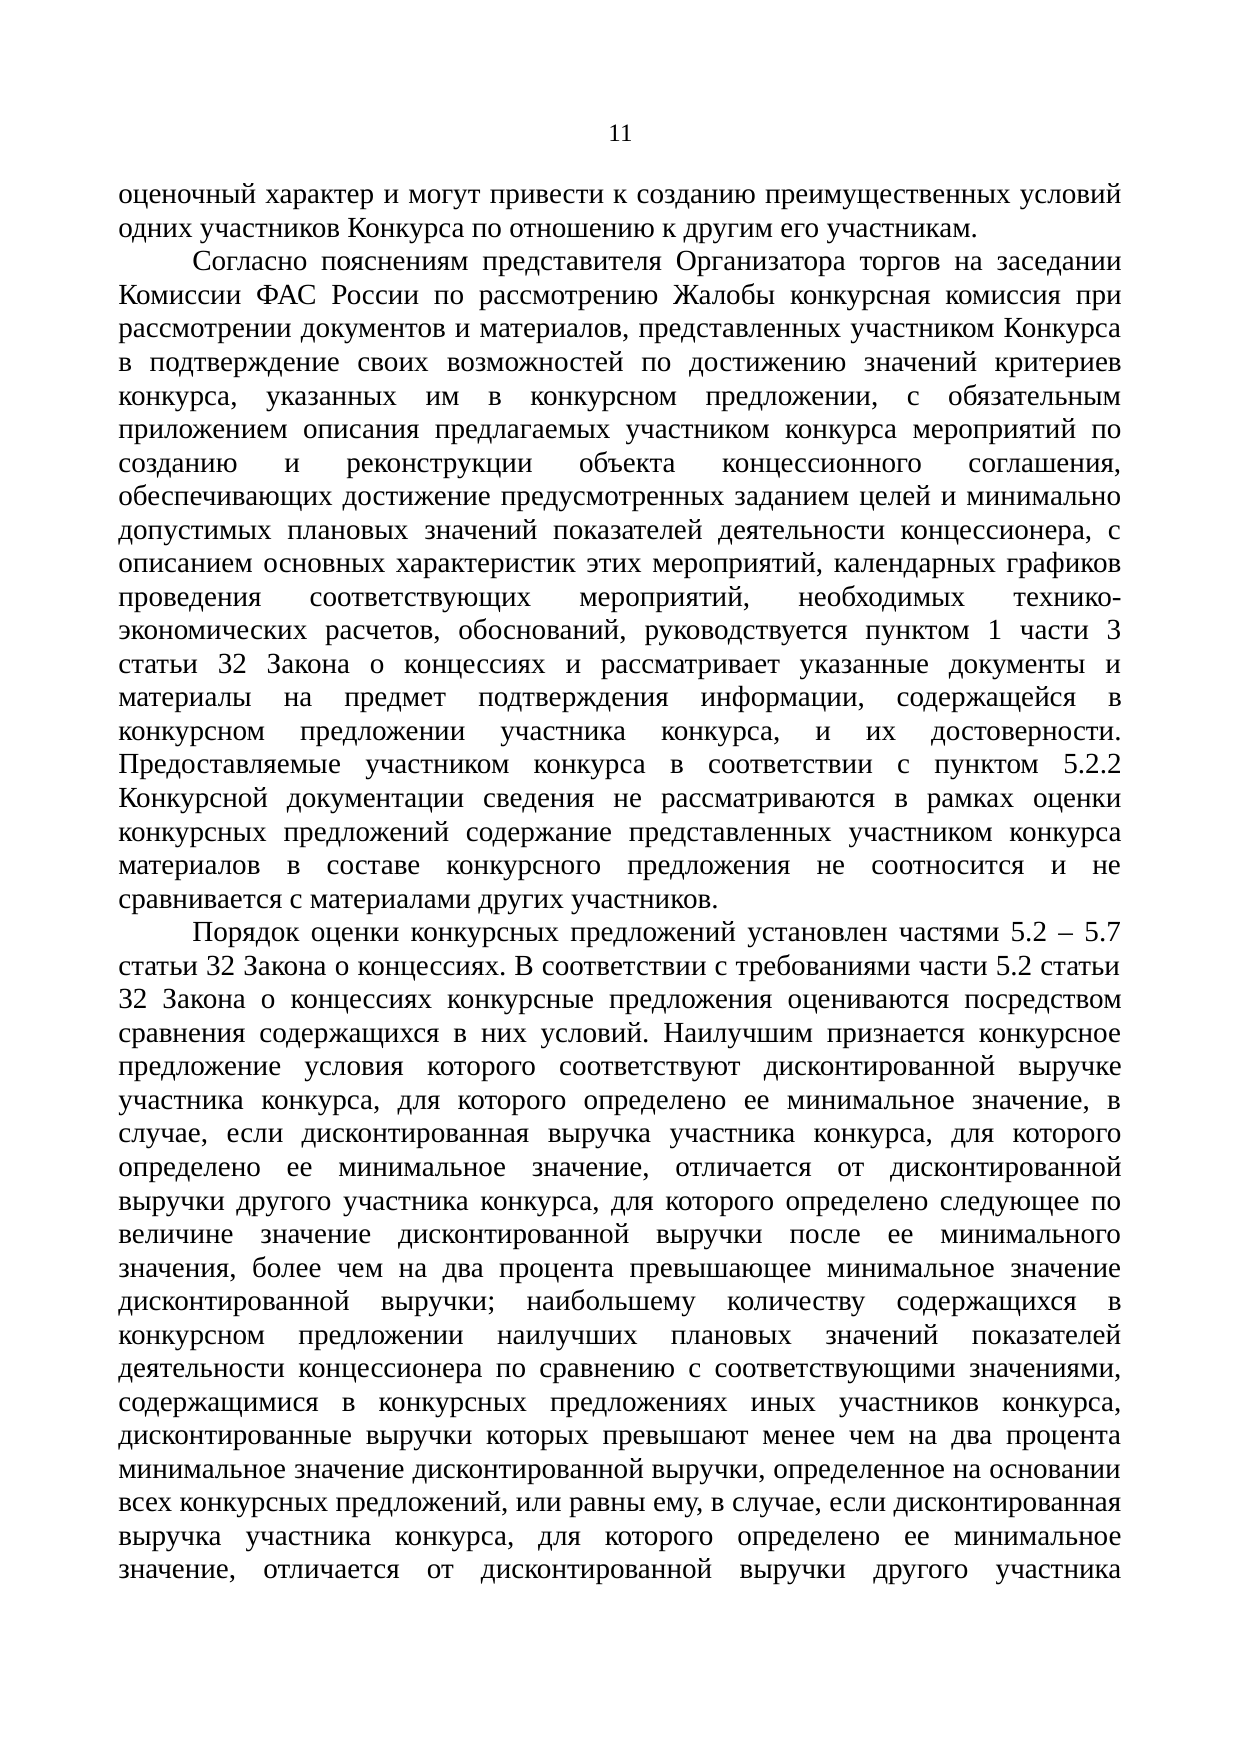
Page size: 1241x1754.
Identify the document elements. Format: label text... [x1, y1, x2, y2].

text оценочный характер и могут привести к созданию преимущественных условий одних участников Конкурса по отношению к другим его участникам. [118, 176, 1122, 243]
text Согласно пояснениям представителя Организатора торгов на заседании Комиссии ФАС России по рассмотрению Жалобы конкурсная комиссия при рассмотрении документов и материалов, представленных участником Конкурса в подтверждение своих возможностей по достижению значений критериев конкурса, указанных им в конкурсном предложении, с обязательным приложением описания предлагаемых участником конкурса мероприятий по созданию и реконструкции объекта концессионного соглашения, обеспечивающих достижение предусмотренных заданием целей и минимально допустимых плановых значений показателей деятельности концессионера, с описанием основных характеристик этих мероприятий, календарных графиков проведения соответствующих мероприятий, необходимых технико-экономических расчетов, обоснований, руководствуется пунктом 1 части 3 статьи 32 Закона о концессиях и рассматривает указанные документы и материалы на предмет подтверждения информации, содержащейся в конкурсном предложении участника конкурса, и их достоверности. Предоставляемые участником конкурса в соответствии с пунктом 5.2.2 Конкурсной документации сведения не рассматриваются в рамках оценки конкурсных предложений содержание представленных участником конкурса материалов в составе конкурсного предложения не соотносится и не сравнивается с материалами других участников. [118, 243, 1122, 914]
text Порядок оценки конкурсных предложений установлен частями 5.2 – 5.7 статьи 32 Закона о концессиях. В соответствии с требованиями части 5.2 статьи 32 Закона о концессиях конкурсные предложения оцениваются посредством сравнения содержащихся в них условий. Наилучшим признается конкурсное предложение условия которого соответствуют дисконтированной выручке участника конкурса, для которого определено ее минимальное значение, в случае, если дисконтированная выручка участника конкурса, для которого определено ее минимальное значение, отличается от дисконтированной выручки другого участника конкурса, для которого определено следующее по величине значение дисконтированной выручки после ее минимального значения, более чем на два процента превышающее минимальное значение дисконтированной выручки; наибольшему количеству содержащихся в конкурсном предложении наилучших плановых значений показателей деятельности концессионера по сравнению с соответствующими значениями, содержащимися в конкурсных предложениях иных участников конкурса, дисконтированные выручки которых превышают менее чем на два процента минимальное значение дисконтированной выручки, определенное на основании всех конкурсных предложений, или равны ему, в случае, если дисконтированная выручка участника конкурса, для которого определено ее минимальное значение, отличается от дисконтированной выручки другого участника [118, 914, 1122, 1585]
